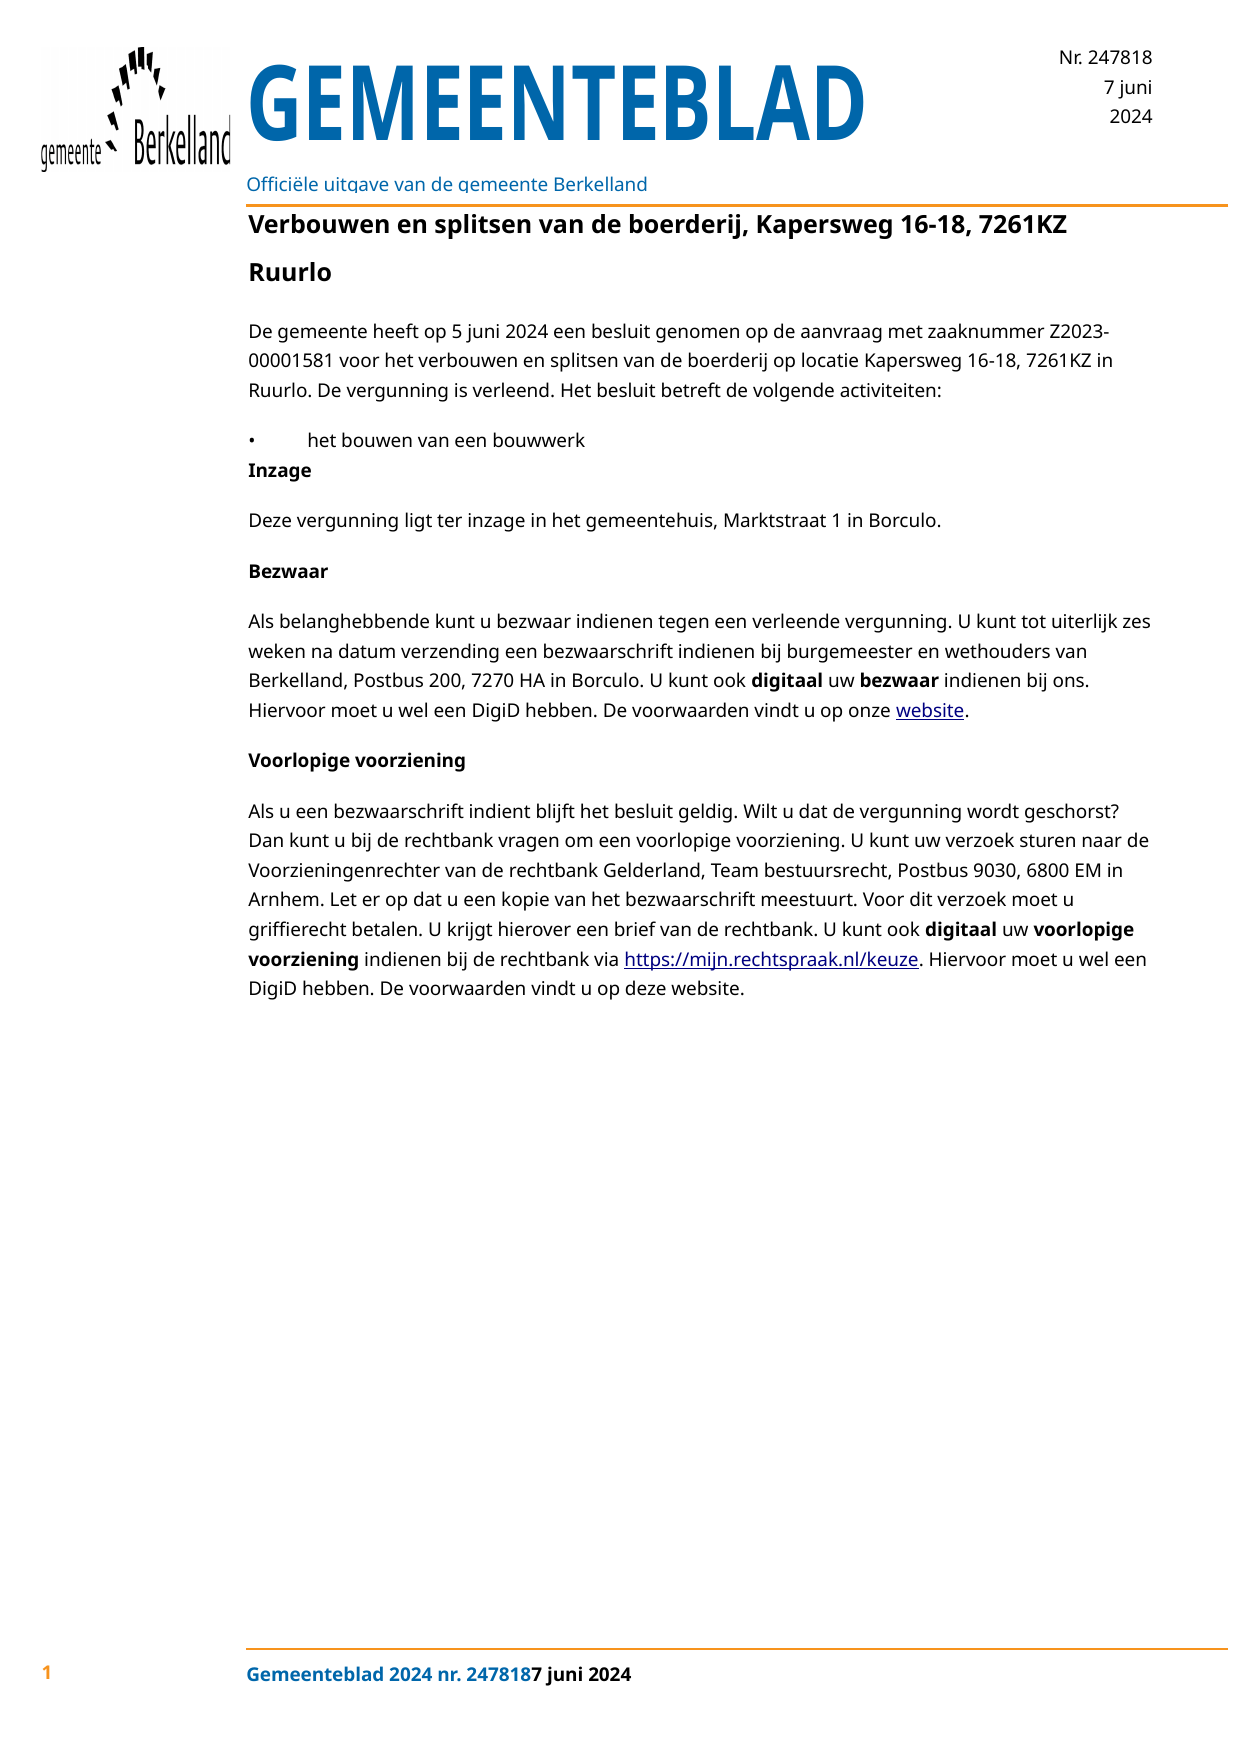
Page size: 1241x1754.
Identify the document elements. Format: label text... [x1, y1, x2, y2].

text Als belanghebbende kunt u bezwaar indienen tegen een verleende vergunning. U kunt tot uiterlijk zes weken na datum verzending een bezwaarschrift indienen bij burgemeester en wethouders van Berkelland, Postbus 200, 7270 HA in Borculo. U kunt ook digitaal uw bezwaar indienen bij ons. Hiervoor moet u wel een DigiD hebben. De voorwaarden vindt u op onze website. [248, 608, 1152, 723]
text Deze vergunning ligt ter inzage in het gemeentehuis, Marktstraat 1 in Borculo. [248, 507, 1152, 533]
text Voorlopige voorziening [248, 747, 1152, 773]
text De gemeente heeft op 5 juni 2024 een besluit genomen op de aanvraag met zaaknummer Z2023-00001581 voor het verbouwen en splitsen van de boerderij op locatie Kapersweg 16-18, 7261KZ in Ruurlo. De vergunning is verleend. Het besluit betreft de volgende activiteiten: [248, 318, 1152, 403]
text Als u een bezwaarschrift indient blijft het besluit geldig. Wilt u dat de vergunning wordt geschorst? Dan kunt u bij de rechtbank vragen om een voorlopige voorziening. U kunt uw verzoek sturen naar de Voorzieningenrechter van de rechtbank Gelderland, Team bestuursrecht, Postbus 9030, 6800 EM in Arnhem. Let er op dat u een kopie van het bezwaarschrift meestuurt. Voor dit verzoek moet u griffierecht betalen. U krijgt hierover een brief van de rechtbank. U kunt ook digitaal uw voorlopige voorziening indienen bij de rechtbank via https://mijn.rechtspraak.nl/keuze. Hiervoor moet u wel een DigiD hebben. De voorwaarden vindt u op deze website. [248, 798, 1152, 1001]
text Verbouwen en splitsen van de boerderij, Kapersweg 16-18, 7261KZ Ruurlo [248, 207, 1152, 288]
text Inzage [248, 457, 1152, 483]
picture [41, 47, 231, 172]
text Bezwaar [248, 558, 1152, 584]
list het bouwen van een bouwwerk [248, 427, 1152, 453]
